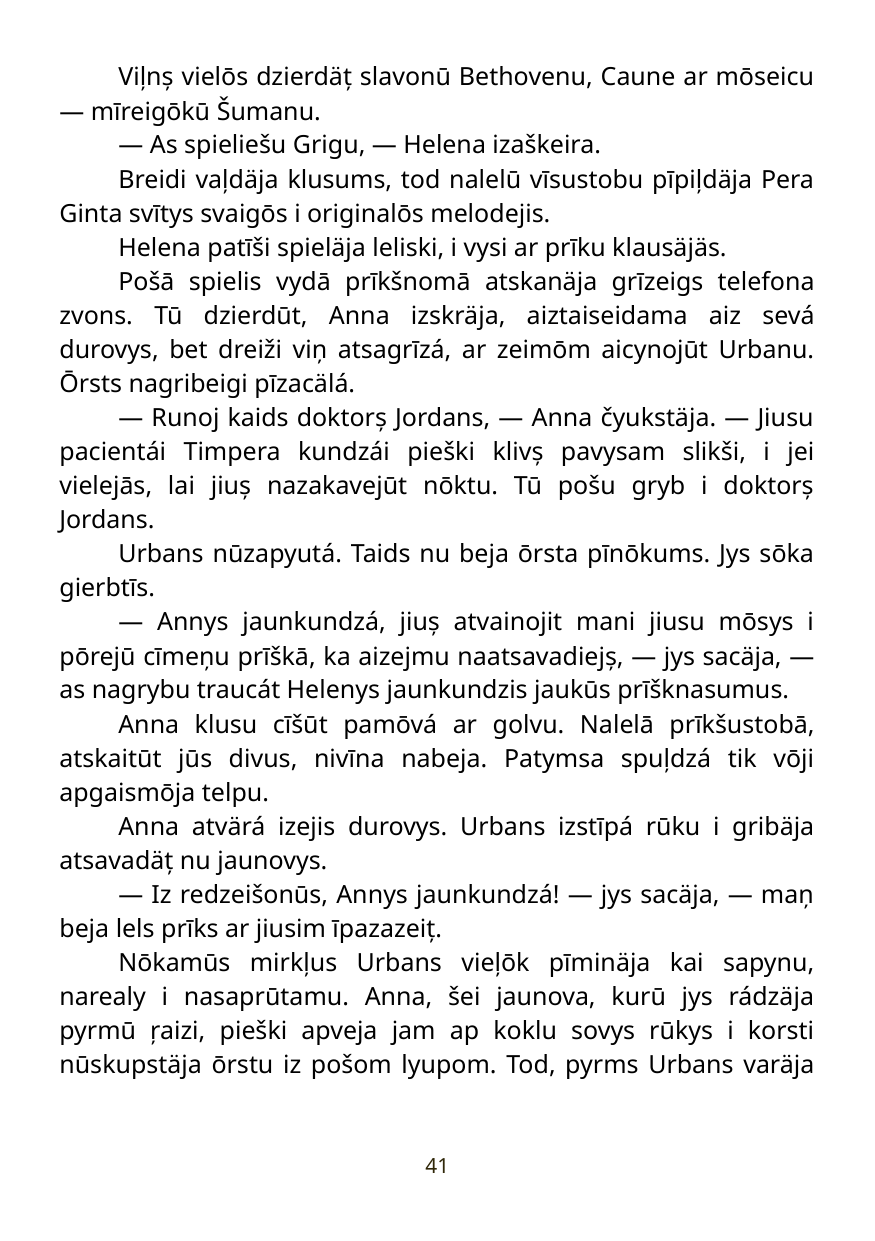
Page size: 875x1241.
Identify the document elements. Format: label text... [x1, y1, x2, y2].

text — Annys jaunkundzá, jiuș atvainojit mani jiusu mōsys i pōrejū cīmeņu prīškā, ka aizejmu naatsavadiejș, — jys sacäja, — as nagrybu traucát Helenys jaunkundzis jaukūs prīšknasumus. [59, 604, 815, 706]
text Urbans nūzapyutá. Taids nu beja ōrsta pīnōkums. Jys sōka gierbtīs. [59, 536, 815, 604]
text Viļnș vielōs dzierdäț slavonū Bethovenu, Caune ar mōseicu — mīreigōkū Šumanu. [59, 59, 815, 127]
text — Runoj kaids doktorș Jordans, — Anna čyukstäja. — Jiusu pacientái Timpera kundzái pieški klivș pavysam slikši, i jei vielejās, lai jiuș nazakavejūt nōktu. Tū pošu gryb i doktorș Jordans. [59, 400, 815, 536]
text Anna atvärá izejis durovys. Urbans izstīpá rūku i gribäja atsavadäț nu jaunovys. [59, 808, 815, 877]
text Anna klusu cīšūt pamōvá ar golvu. Nalelā prīkšustobā, atskaitūt jūs divus, nivīna nabeja. Patymsa spuļdzá tik vōji apgaismōja telpu. [59, 706, 815, 808]
text — As spieliešu Grigu, — Helena izaškeira. [59, 127, 815, 161]
text Nōkamūs mirkļus Urbans vieļōk pīminäja kai sapynu, narealy i nasaprūtamu. Anna, šei jaunova, kurū jys rádzäja pyrmū ŗaizi, pieški apveja jam ap koklu sovys rūkys i korsti nūskupstäja ōrstu iz pošom lyupom. Tod, pyrms Urbans varäja [59, 945, 815, 1081]
text Helena patīši spieläja leliski, i vysi ar prīku klausäjäs. [59, 229, 815, 263]
text — Iz redzeišonūs, Annys jaunkundzá! — jys sacäja, — maņ beja lels prīks ar jiusim īpazazeiț. [59, 877, 815, 945]
text Breidi vaļdäja klusums, tod nalelū vīsustobu pīpiļdäja Pera Ginta svītys svaigōs i originalōs melodejis. [59, 161, 815, 229]
text Pošā spielis vydā prīkšnomā atskanäja grīzeigs telefona zvons. Tū dzierdūt, Anna izskräja, aiztaiseidama aiz sevá durovys, bet dreiži viņ atsagrīzá, ar zeimōm aicynojūt Urbanu. Ōrsts nagribeigi pīzacälá. [59, 263, 815, 400]
